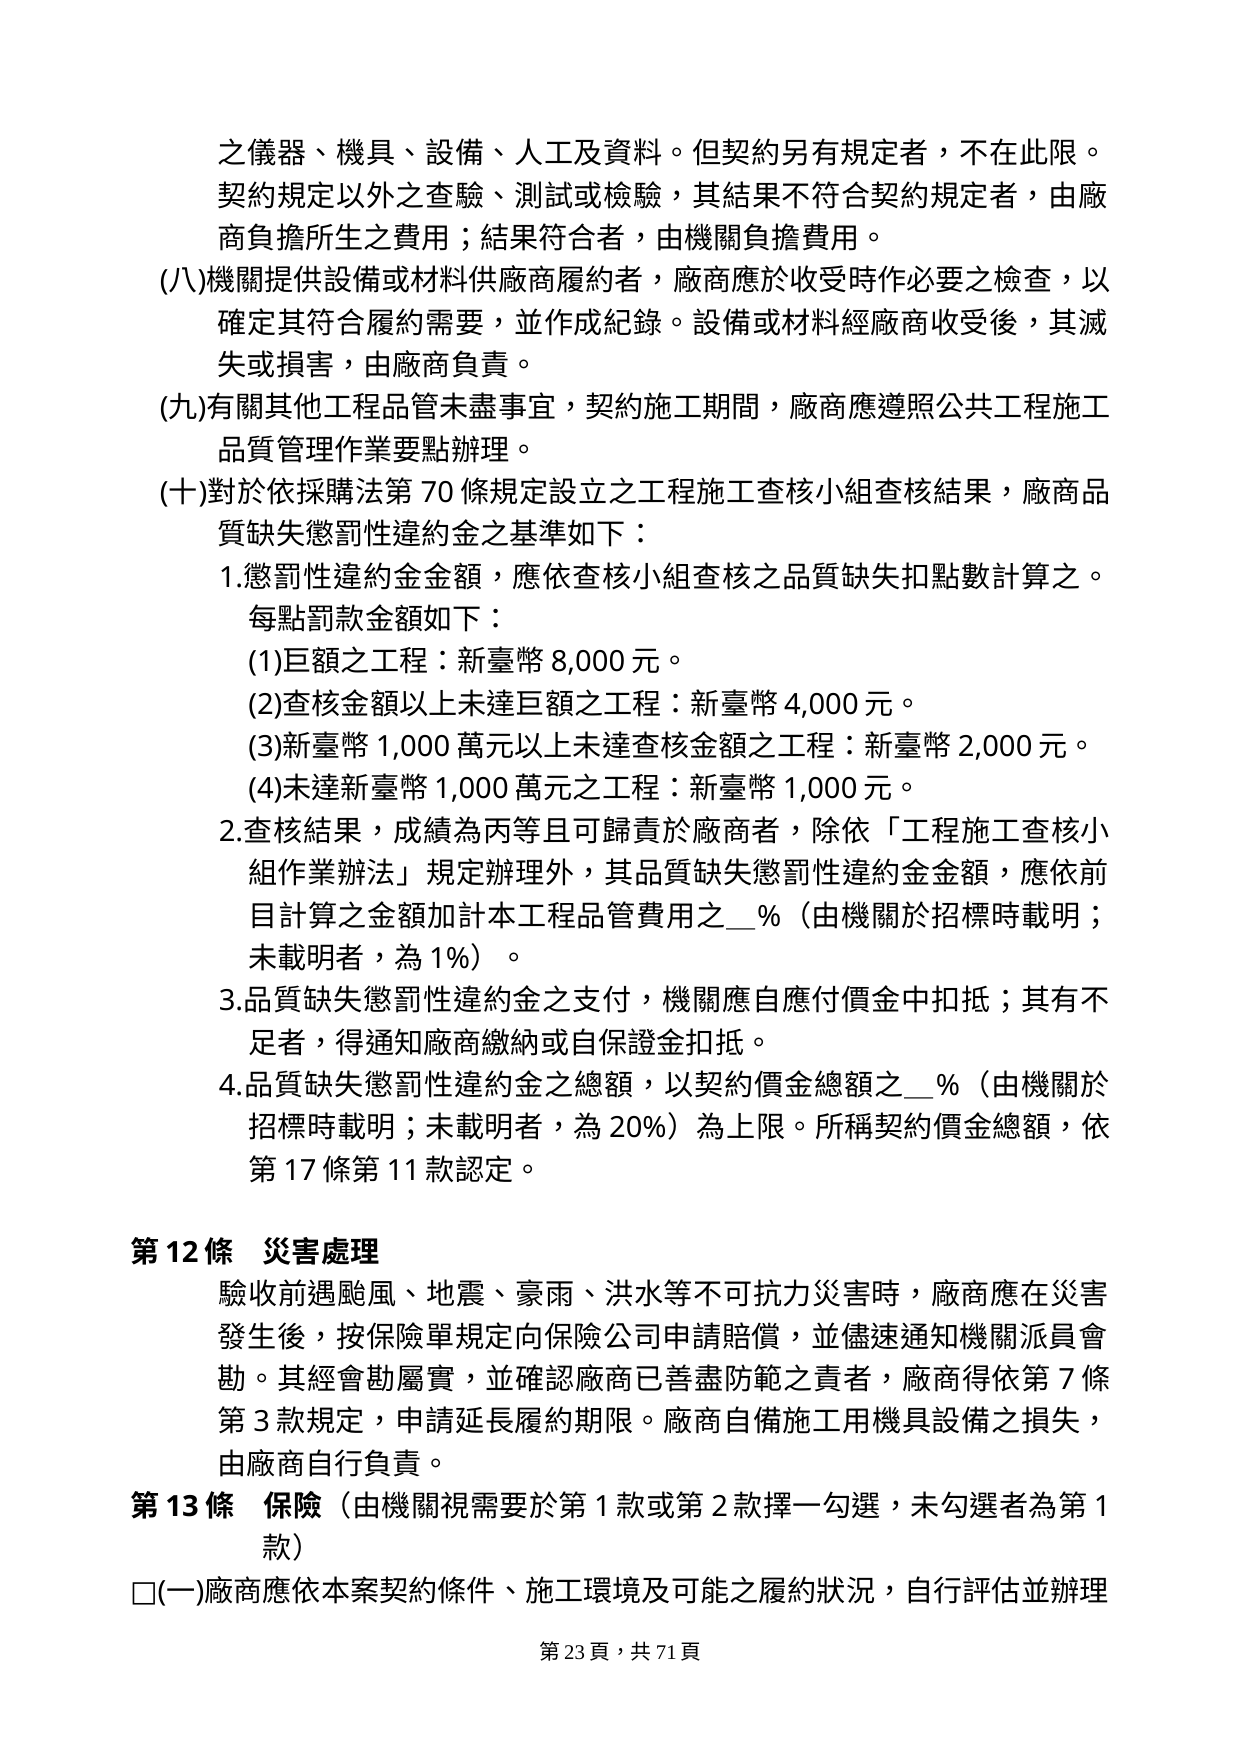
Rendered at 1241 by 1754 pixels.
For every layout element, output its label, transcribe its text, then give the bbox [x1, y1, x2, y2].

text 2.查核結果，成績為丙等且可歸責於廠商者，除依「工程施工查核小組作業辦法」規定辦理外，其品質缺失懲罰性違約金金額，應依前目計算之金額加計本工程品管費用之＿%（由機關於招標時載明；未載明者，為1%）。 [218, 807, 1110, 977]
text 第13條 保險（由機關視需要於第1款或第2款擇一勾選，未勾選者為第1款） [130, 1482, 1110, 1567]
text 之儀器、機具、設備、人工及資料。但契約另有規定者，不在此限。契約規定以外之查驗、測試或檢驗，其結果不符合契約規定者，由廠商負擔所生之費用；結果符合者，由機關負擔費用。 [159, 130, 1110, 257]
text (3)新臺幣1,000萬元以上未達查核金額之工程：新臺幣2,000元。 [248, 723, 1110, 765]
text (4)未達新臺幣1,000萬元之工程：新臺幣1,000元。 [248, 765, 1110, 807]
text 4.品質缺失懲罰性違約金之總額，以契約價金總額之＿%（由機關於招標時載明；未載明者，為20%）為上限。所稱契約價金總額，依第17條第11款認定。 [218, 1062, 1110, 1189]
text (2)查核金額以上未達巨額之工程：新臺幣4,000元。 [248, 680, 1110, 723]
text (十)對於依採購法第70條規定設立之工程施工查核小組查核結果，廠商品質缺失懲罰性違約金之基準如下： [159, 468, 1110, 553]
text 第12條 災害處理 [130, 1228, 1110, 1271]
text 驗收前遇颱風、地震、豪雨、洪水等不可抗力災害時，廠商應在災害發生後，按保險單規定向保險公司申請賠償，並儘速通知機關派員會勘。其經會勘屬實，並確認廠商已善盡防範之責者，廠商得依第7條第3款規定，申請延長履約期限。廠商自備施工用機具設備之損失，由廠商自行負責。 [217, 1271, 1110, 1482]
text 1.懲罰性違約金金額，應依查核小組查核之品質缺失扣點數計算之。每點罰款金額如下： [218, 553, 1110, 638]
text (九)有關其他工程品管未盡事宜，契約施工期間，廠商應遵照公共工程施工品質管理作業要點辦理。 [159, 384, 1110, 468]
text 3.品質缺失懲罰性違約金之支付，機關應自應付價金中扣抵；其有不足者，得通知廠商繳納或自保證金扣抵。 [218, 977, 1110, 1062]
text (1)巨額之工程：新臺幣8,000元。 [248, 638, 1110, 680]
text □(一)廠商應依本案契約條件、施工環境及可能之履約狀況，自行評估並辦理 [130, 1567, 1110, 1609]
text (八)機關提供設備或材料供廠商履約者，廠商應於收受時作必要之檢查，以確定其符合履約需要，並作成紀錄。設備或材料經廠商收受後，其滅失或損害，由廠商負責。 [159, 257, 1110, 384]
